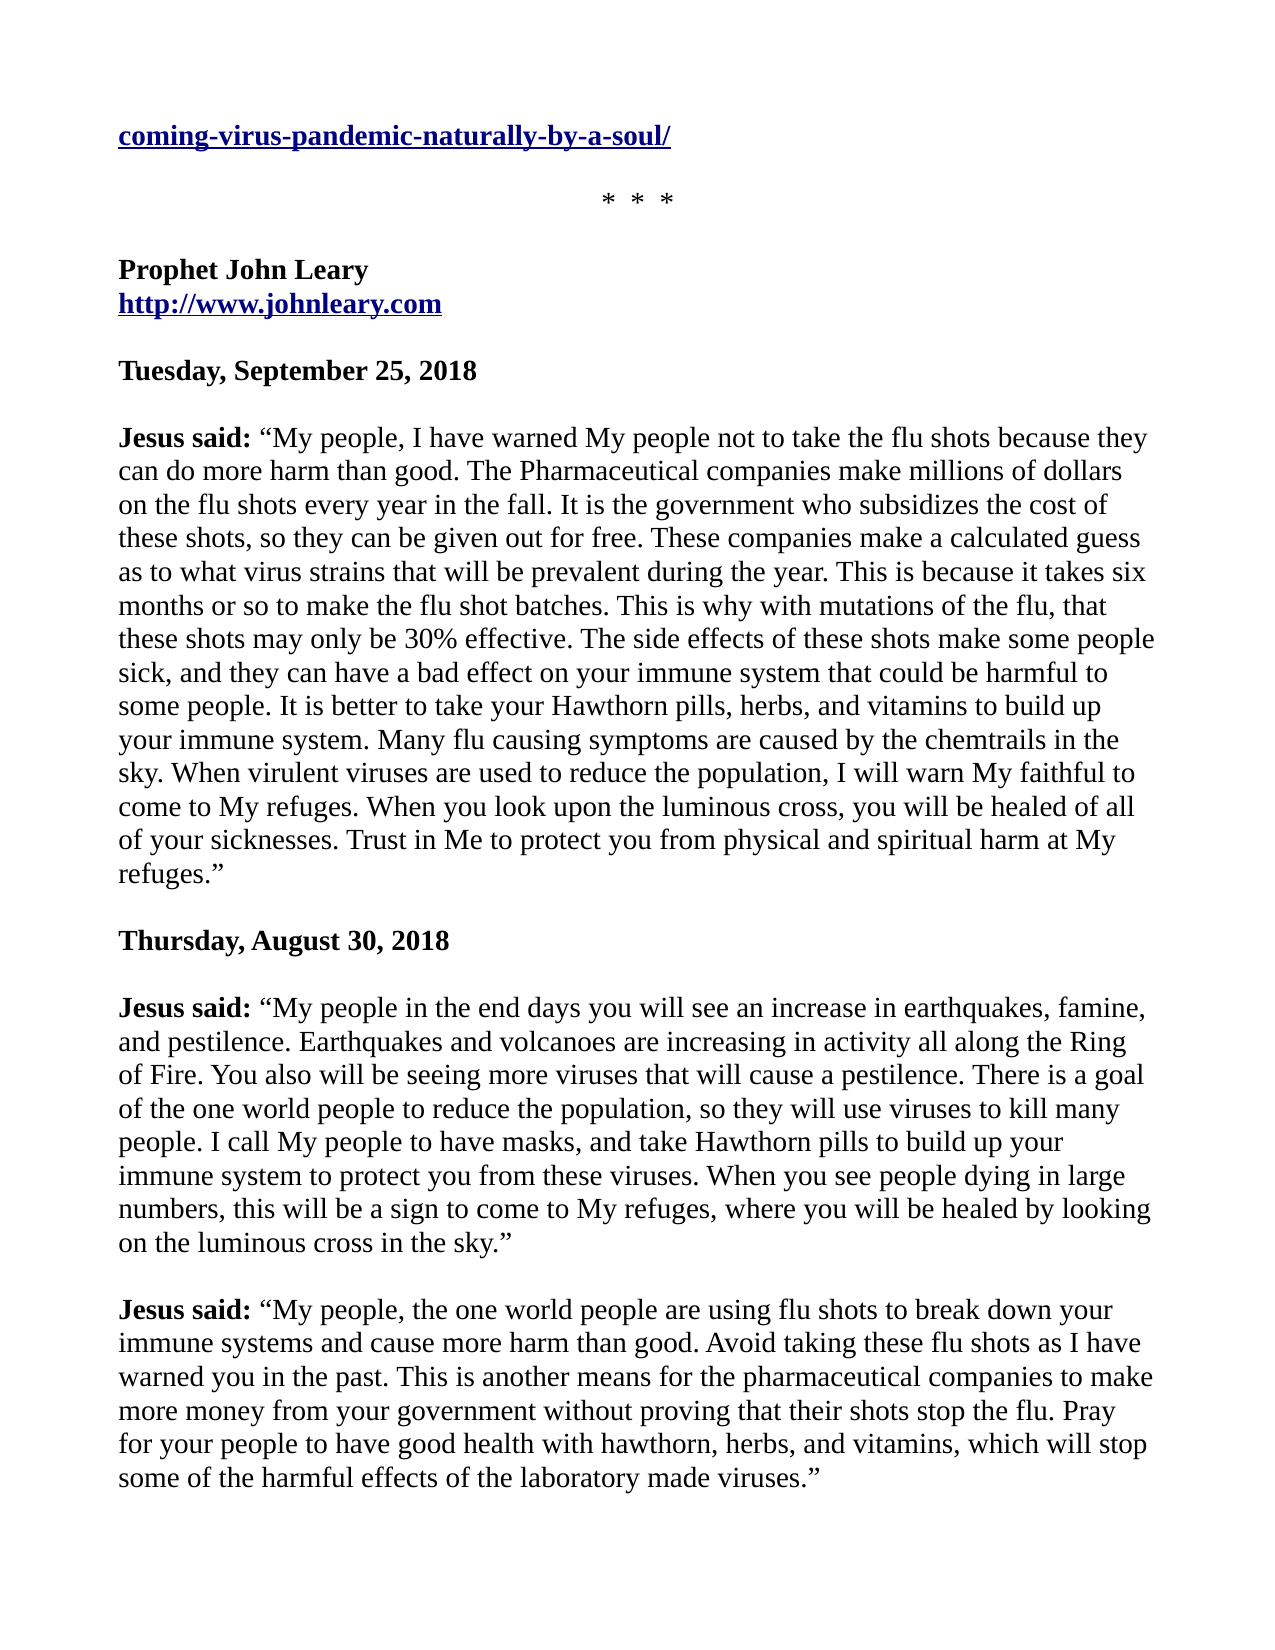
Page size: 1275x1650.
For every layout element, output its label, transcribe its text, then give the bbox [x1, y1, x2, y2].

text Jesus said: “My people in the end days you will see an increase in earthquakes, famine, and pestilence. Earthquakes and volcanoes are increasing in activity all along the Ring of Fire. You also will be seeing more viruses that will cause a pestilence. There is a goal of the one world people to reduce the population, so they will use viruses to kill many people. I call My people to have masks, and take Hawthorn pills to build up your immune system to protect you from these viruses. When you see people dying in large numbers, this will be a sign to come to My refuges, where you will be healed by looking on the luminous cross in the sky.” [118, 990, 1157, 1258]
text Prophet John Leary [118, 252, 1157, 286]
text Tuesday, September 25, 2018 [118, 353, 1157, 386]
text http://www.johnleary.com [118, 286, 1157, 319]
text * * * [118, 185, 1157, 219]
text Jesus said: “My people, the one world people are using flu shots to break down your immune systems and cause more harm than good. Avoid taking these flu shots as I have warned you in the past. This is another means for the pharmaceutical companies to make more money from your government without proving that their shots stop the flu. Pray for your people to have good health with hawthorn, herbs, and vitamins, which will stop some of the harmful effects of the laboratory made viruses.” [118, 1292, 1157, 1493]
text Jesus said: “My people, I have warned My people not to take the flu shots because they can do more harm than good. The Pharmaceutical companies make millions of dollars on the flu shots every year in the fall. It is the government who subsidizes the cost of these shots, so they can be given out for free. These companies make a calculated guess as to what virus strains that will be prevalent during the year. This is because it takes six months or so to make the flu shot batches. This is why with mutations of the flu, that these shots may only be 30% effective. The side effects of these shots make some people sick, and they can have a bad effect on your immune system that could be harmful to some people. It is better to take your Hawthorn pills, herbs, and vitamins to build up your immune system. Many flu causing symptoms are caused by the chemtrails in the sky. When virulent viruses are used to reduce the population, I will warn My faithful to come to My refuges. When you look upon the luminous cross, you will be healed of all of your sicknesses. Trust in Me to protect you from physical and spiritual harm at My refuges.” [118, 420, 1157, 889]
text Thursday, August 30, 2018 [118, 923, 1157, 957]
text coming-virus-pandemic-naturally-by-a-soul/ [118, 118, 1157, 152]
